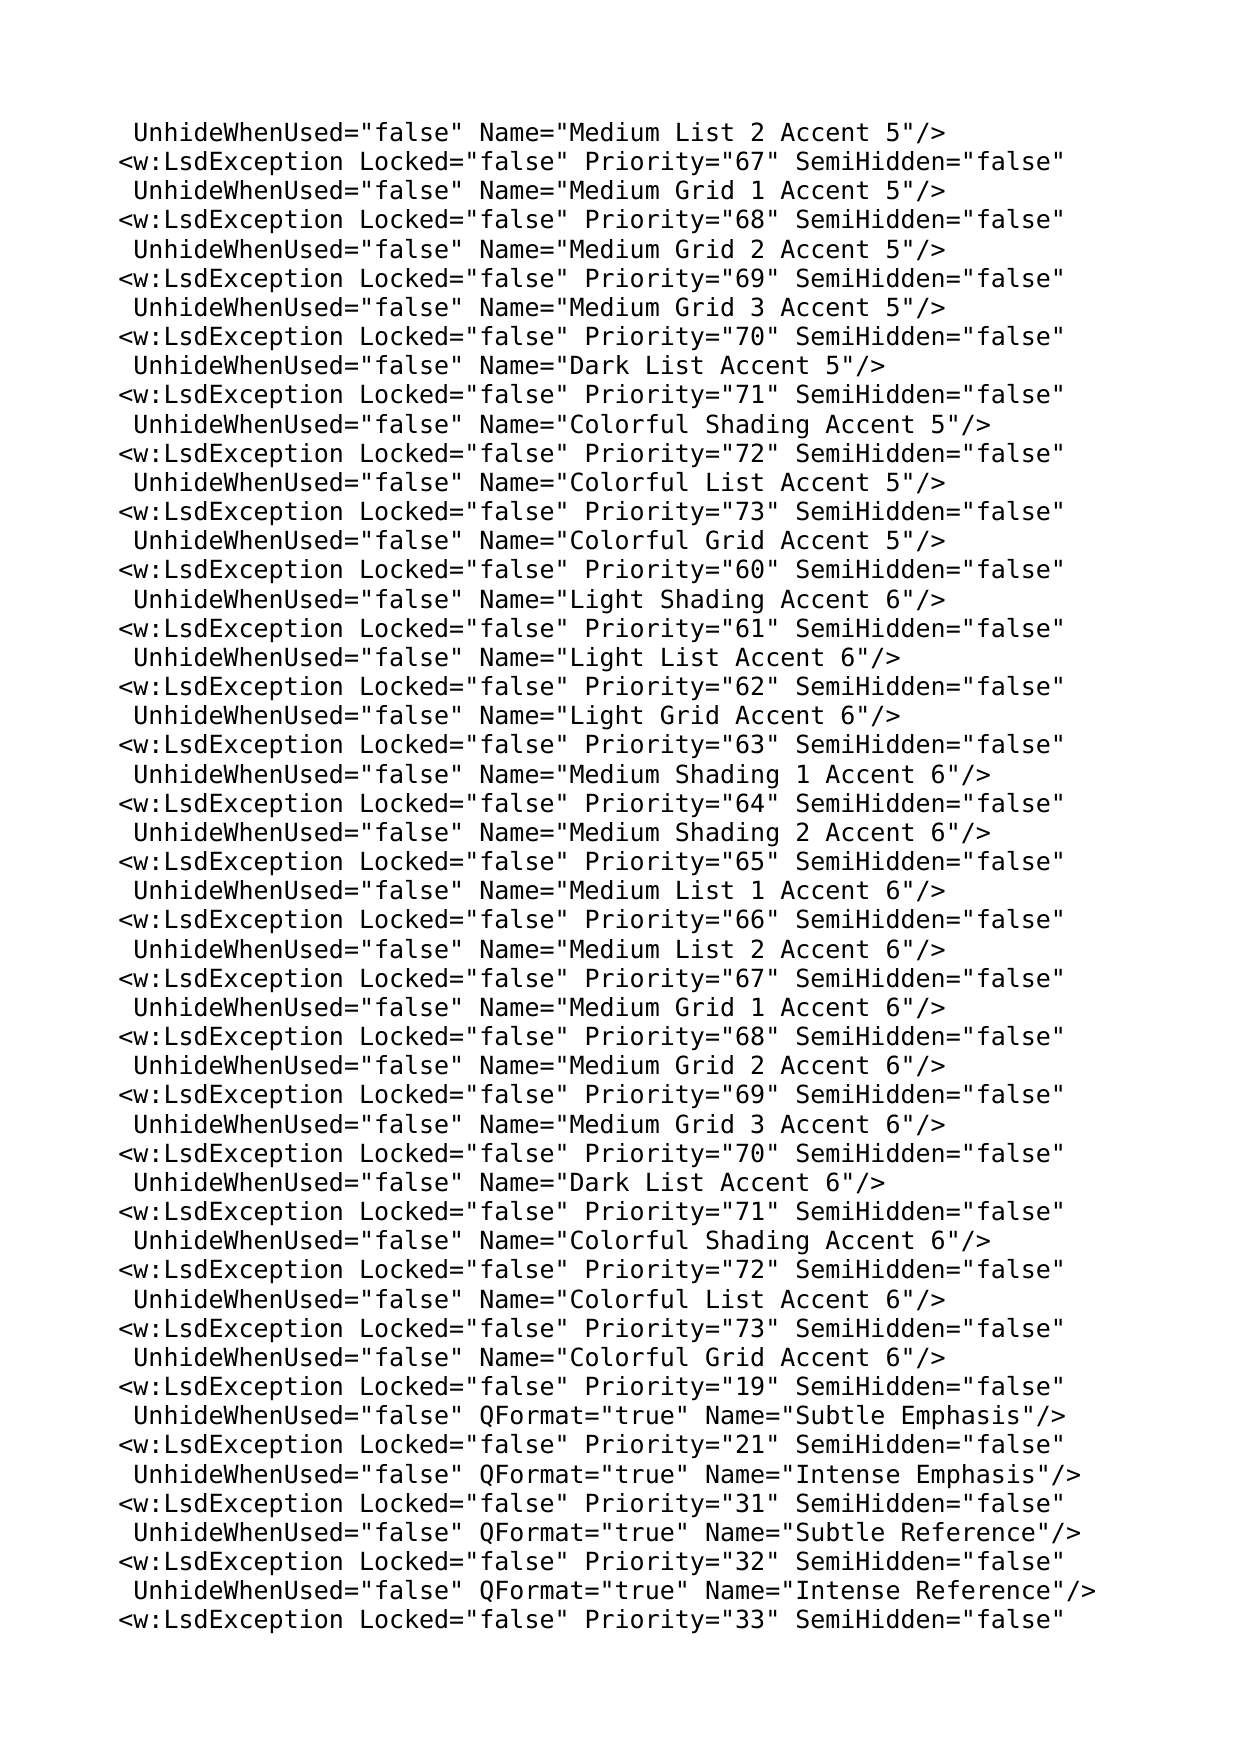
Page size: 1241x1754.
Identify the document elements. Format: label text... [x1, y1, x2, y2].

text UnhideWhenUsed="false" Name="Medium List 2 Accent 5"/> <w:LsdException Locked="false" Priority="67" SemiHidden="false" UnhideWhenUsed="false" Name="Medium Grid 1 Accent 5"/> <w:LsdException Locked="false" Priority="68" SemiHidden="false" UnhideWhenUsed="false" Name="Medium Grid 2 Accent 5"/> <w:LsdException Locked="false" Priority="69" SemiHidden="false" UnhideWhenUsed="false" Name="Medium Grid 3 Accent 5"/> <w:LsdException Locked="false" Priority="70" SemiHidden="false" UnhideWhenUsed="false" Name="Dark List Accent 5"/> <w:LsdException Locked="false" Priority="71" SemiHidden="false" UnhideWhenUsed="false" Name="Colorful Shading Accent 5"/> <w:LsdException Locked="false" Priority="72" SemiHidden="false" UnhideWhenUsed="false" Name="Colorful List Accent 5"/> <w:LsdException Locked="false" Priority="73" SemiHidden="false" UnhideWhenUsed="false" Name="Colorful Grid Accent 5"/> <w:LsdException Locked="false" Priority="60" SemiHidden="false" UnhideWhenUsed="false" Name="Light Shading Accent 6"/> <w:LsdException Locked="false" Priority="61" SemiHidden="false" UnhideWhenUsed="false" Name="Light List Accent 6"/> <w:LsdException Locked="false" Priority="62" SemiHidden="false" UnhideWhenUsed="false" Name="Light Grid Accent 6"/> <w:LsdException Locked="false" Priority="63" SemiHidden="false" UnhideWhenUsed="false" Name="Medium Shading 1 Accent 6"/> <w:LsdException Locked="false" Priority="64" SemiHidden="false" UnhideWhenUsed="false" Name="Medium Shading 2 Accent 6"/> <w:LsdException Locked="false" Priority="65" SemiHidden="false" UnhideWhenUsed="false" Name="Medium List 1 Accent 6"/> <w:LsdException Locked="false" Priority="66" SemiHidden="false" UnhideWhenUsed="false" Name="Medium List 2 Accent 6"/> <w:LsdException Locked="false" Priority="67" SemiHidden="false" UnhideWhenUsed="false" Name="Medium Grid 1 Accent 6"/> <w:LsdException Locked="false" Priority="68" SemiHidden="false" UnhideWhenUsed="false" Name="Medium Grid 2 Accent 6"/> <w:LsdException Locked="false" Priority="69" SemiHidden="false" UnhideWhenUsed="false" Name="Medium Grid 3 Accent 6"/> <w:LsdException Locked="false" Priority="70" SemiHidden="false" UnhideWhenUsed="false" Name="Dark List Accent 6"/> <w:LsdException Locked="false" Priority="71" SemiHidden="false" UnhideWhenUsed="false" Name="Colorful Shading Accent 6"/> <w:LsdException Locked="false" Priority="72" SemiHidden="false" UnhideWhenUsed="false" Name="Colorful List Accent 6"/> <w:LsdException Locked="false" Priority="73" SemiHidden="false" UnhideWhenUsed="false" Name="Colorful Grid Accent 6"/> <w:LsdException Locked="false" Priority="19" SemiHidden="false" UnhideWhenUsed="false" QFormat="true" Name="Subtle Emphasis"/> <w:LsdException Locked="false" Priority="21" SemiHidden="false" UnhideWhenUsed="false" QFormat="true" Name="Intense Emphasis"/> <w:LsdException Locked="false" Priority="31" SemiHidden="false" UnhideWhenUsed="false" QFormat="true" Name="Subtle Reference"/> <w:LsdException Locked="false" Priority="32" SemiHidden="false" UnhideWhenUsed="false" QFormat="true" Name="Intense Reference"/> <w:LsdException Locked="false" Priority="33" SemiHidden="false" [118, 118, 1122, 1635]
